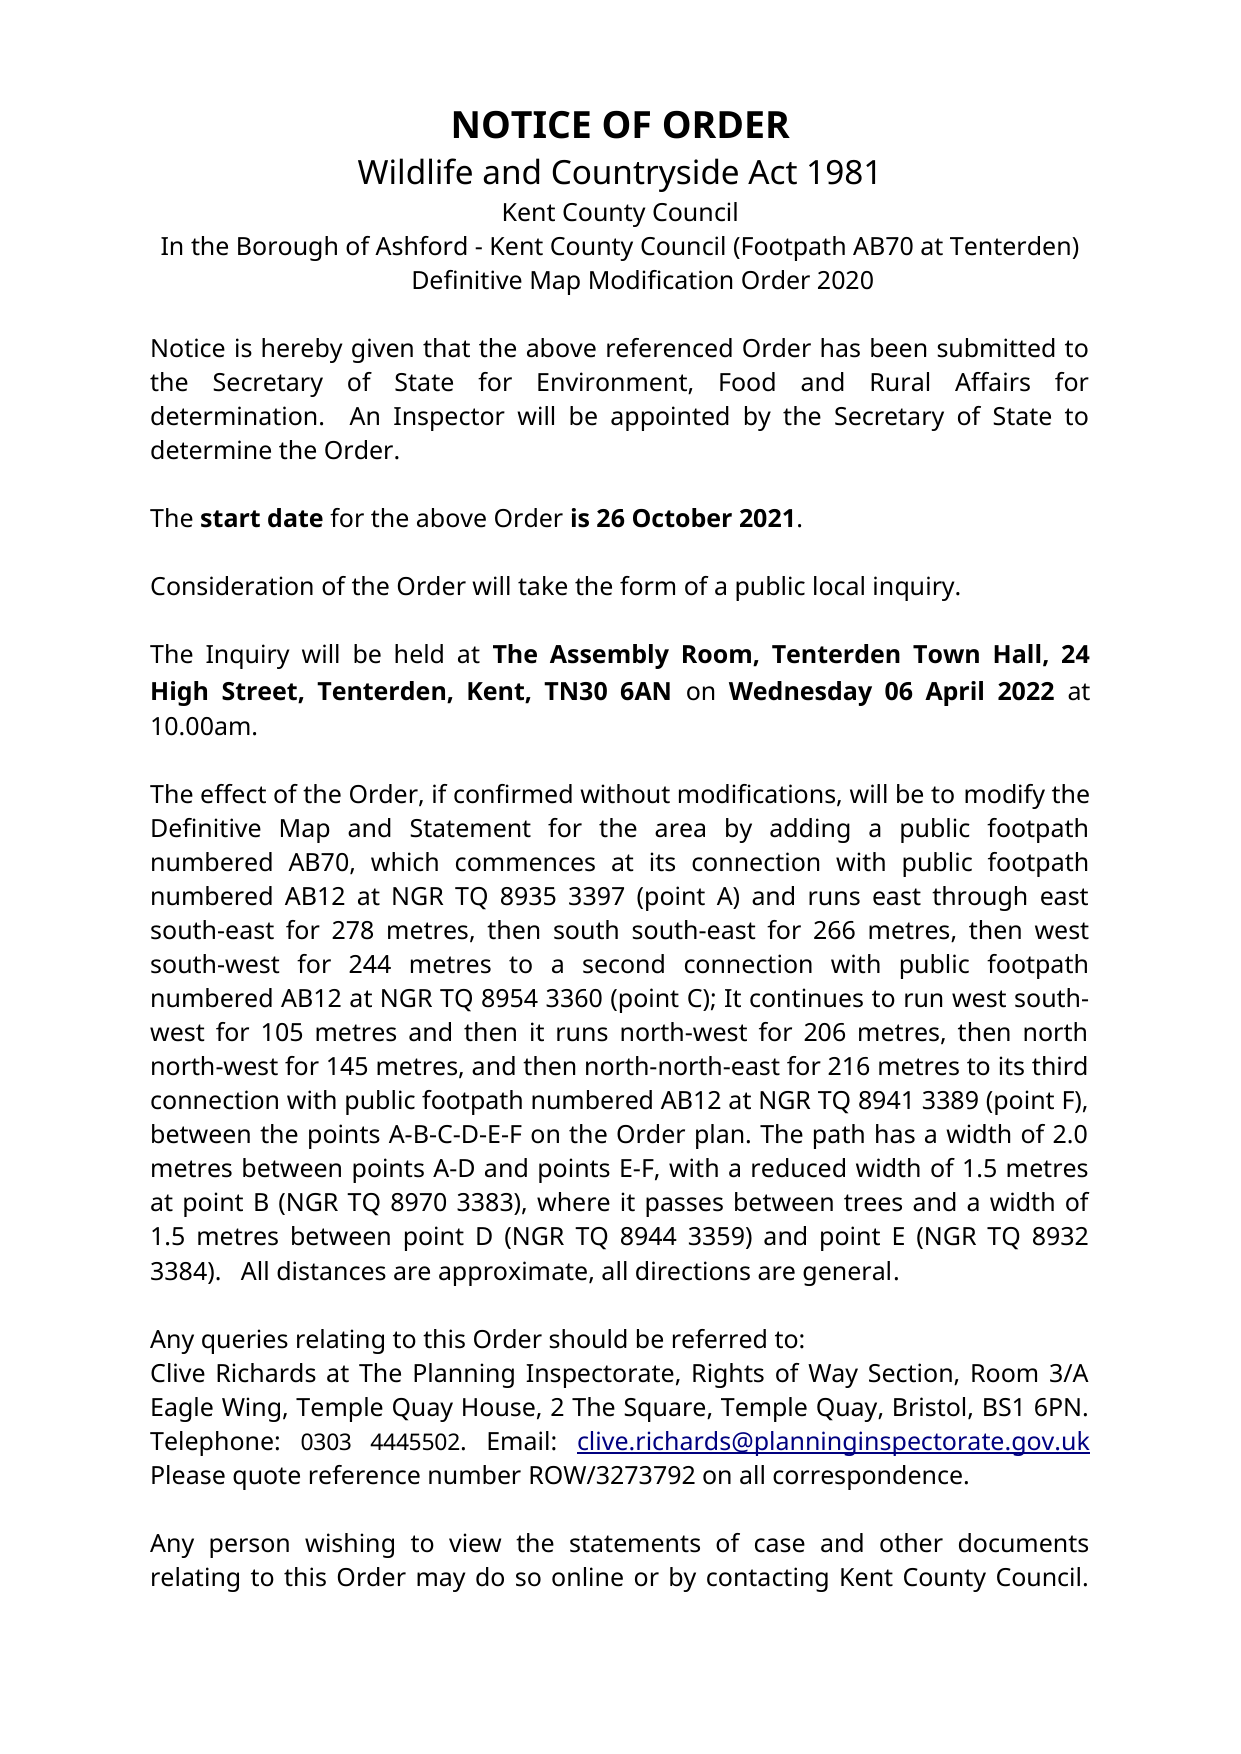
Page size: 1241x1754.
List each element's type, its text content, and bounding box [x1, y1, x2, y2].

text NOTICE OF ORDER [150, 98, 1090, 149]
text The start date for the above Order is 26 October 2021. [150, 501, 1090, 535]
text Clive Richards at The Planning Inspectorate, Rights of Way Section, Room 3/A Eagle Wing, Temple Quay House, 2 The Square, Temple Quay, Bristol, BS1 6PN. Telephone: 0303 4445502. Email: clive.richards@planninginspectorate.gov.uk Please quote reference number ROW/3273792 on all correspondence. [150, 1355, 1090, 1492]
text The Inquiry will be held at The Assembly Room, Tenterden Town Hall, 24 High Street, Tenterden, Kent, TN30 6AN on Wednesday 06 April 2022 at 10.00am. [150, 637, 1090, 742]
text Kent County Council [150, 194, 1090, 228]
text The effect of the Order, if confirmed without modifications, will be to modify the Definitive Map and Statement for the area by adding a public footpath numbered AB70, which commences at its connection with public footpath numbered AB12 at NGR TQ 8935 3397 (point A) and runs east through east south-east for 278 metres, then south south-east for 266 metres, then west south-west for 244 metres to a second connection with public footpath numbered AB12 at NGR TQ 8954 3360 (point C); It continues to run west south-west for 105 metres and then it runs north-west for 206 metres, then north north-west for 145 metres, and then north-north-east for 216 metres to its third connection with public footpath numbered AB12 at NGR TQ 8941 3389 (point F), between the points A-B-C-D-E-F on the Order plan. The path has a width of 2.0 metres between points A-D and points E-F, with a reduced width of 1.5 metres at point B (NGR TQ 8970 3383), where it passes between trees and a width of 1.5 metres between point D (NGR TQ 8944 3359) and point E (NGR TQ 8932 3384). All distances are approximate, all directions are general. [150, 776, 1090, 1287]
text Wildlife and Countryside Act 1981 [150, 149, 1090, 194]
text In the Borough of Ashford - Kent County Council (Footpath AB70 at Tenterden) Definitive Map Modification Order 2020 [150, 228, 1090, 297]
text Consideration of the Order will take the form of a public local inquiry. [150, 569, 1090, 603]
text Any person wishing to view the statements of case and other documents relating to this Order may do so online or by contacting Kent County Council. [150, 1526, 1090, 1594]
text Any queries relating to this Order should be referred to: [150, 1321, 1090, 1355]
text Notice is hereby given that the above referenced Order has been submitted to the Secretary of State for Environment, Food and Rural Affairs for determination. An Inspector will be appointed by the Secretary of State to determine the Order. [150, 331, 1090, 467]
